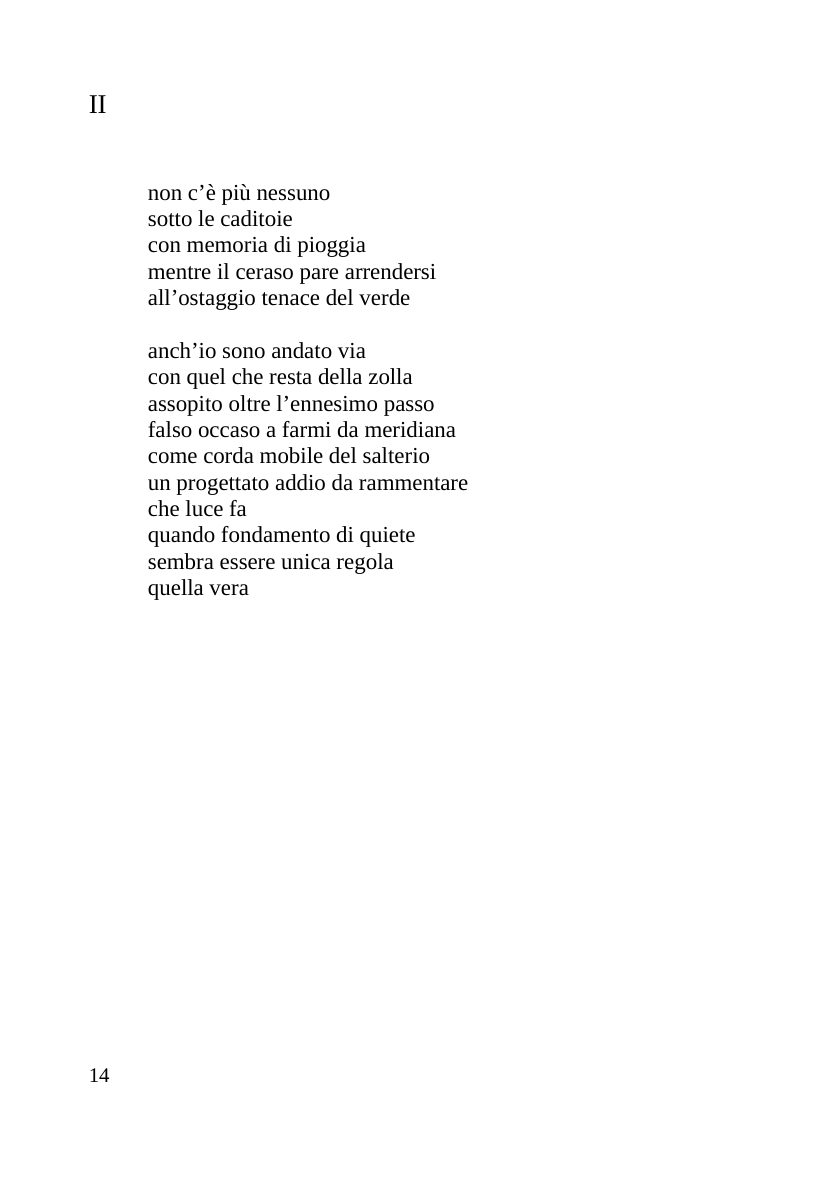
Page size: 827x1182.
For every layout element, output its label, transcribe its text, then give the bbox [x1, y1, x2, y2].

text assopito oltre l’ennesimo passo [148, 389, 738, 416]
text II [88, 88, 738, 120]
text sotto le caditoie [148, 205, 738, 231]
text quella vera [148, 574, 738, 600]
text anch’io sono andato via [148, 337, 738, 363]
text un progettato addio da rammentare [148, 469, 738, 495]
text come corda mobile del salterio [148, 442, 738, 469]
text con memoria di pioggia [148, 231, 738, 258]
text mentre il ceraso pare arrendersi [148, 258, 738, 284]
text non c’è più nessuno [148, 179, 738, 205]
text falso occaso a farmi da meridiana [148, 416, 738, 442]
text all’ostaggio tenace del verde [148, 284, 738, 311]
text sembra essere unica regola [148, 548, 738, 574]
text con quel che resta della zolla [148, 363, 738, 389]
text che luce fa [148, 495, 738, 521]
text quando fondamento di quiete [148, 521, 738, 548]
